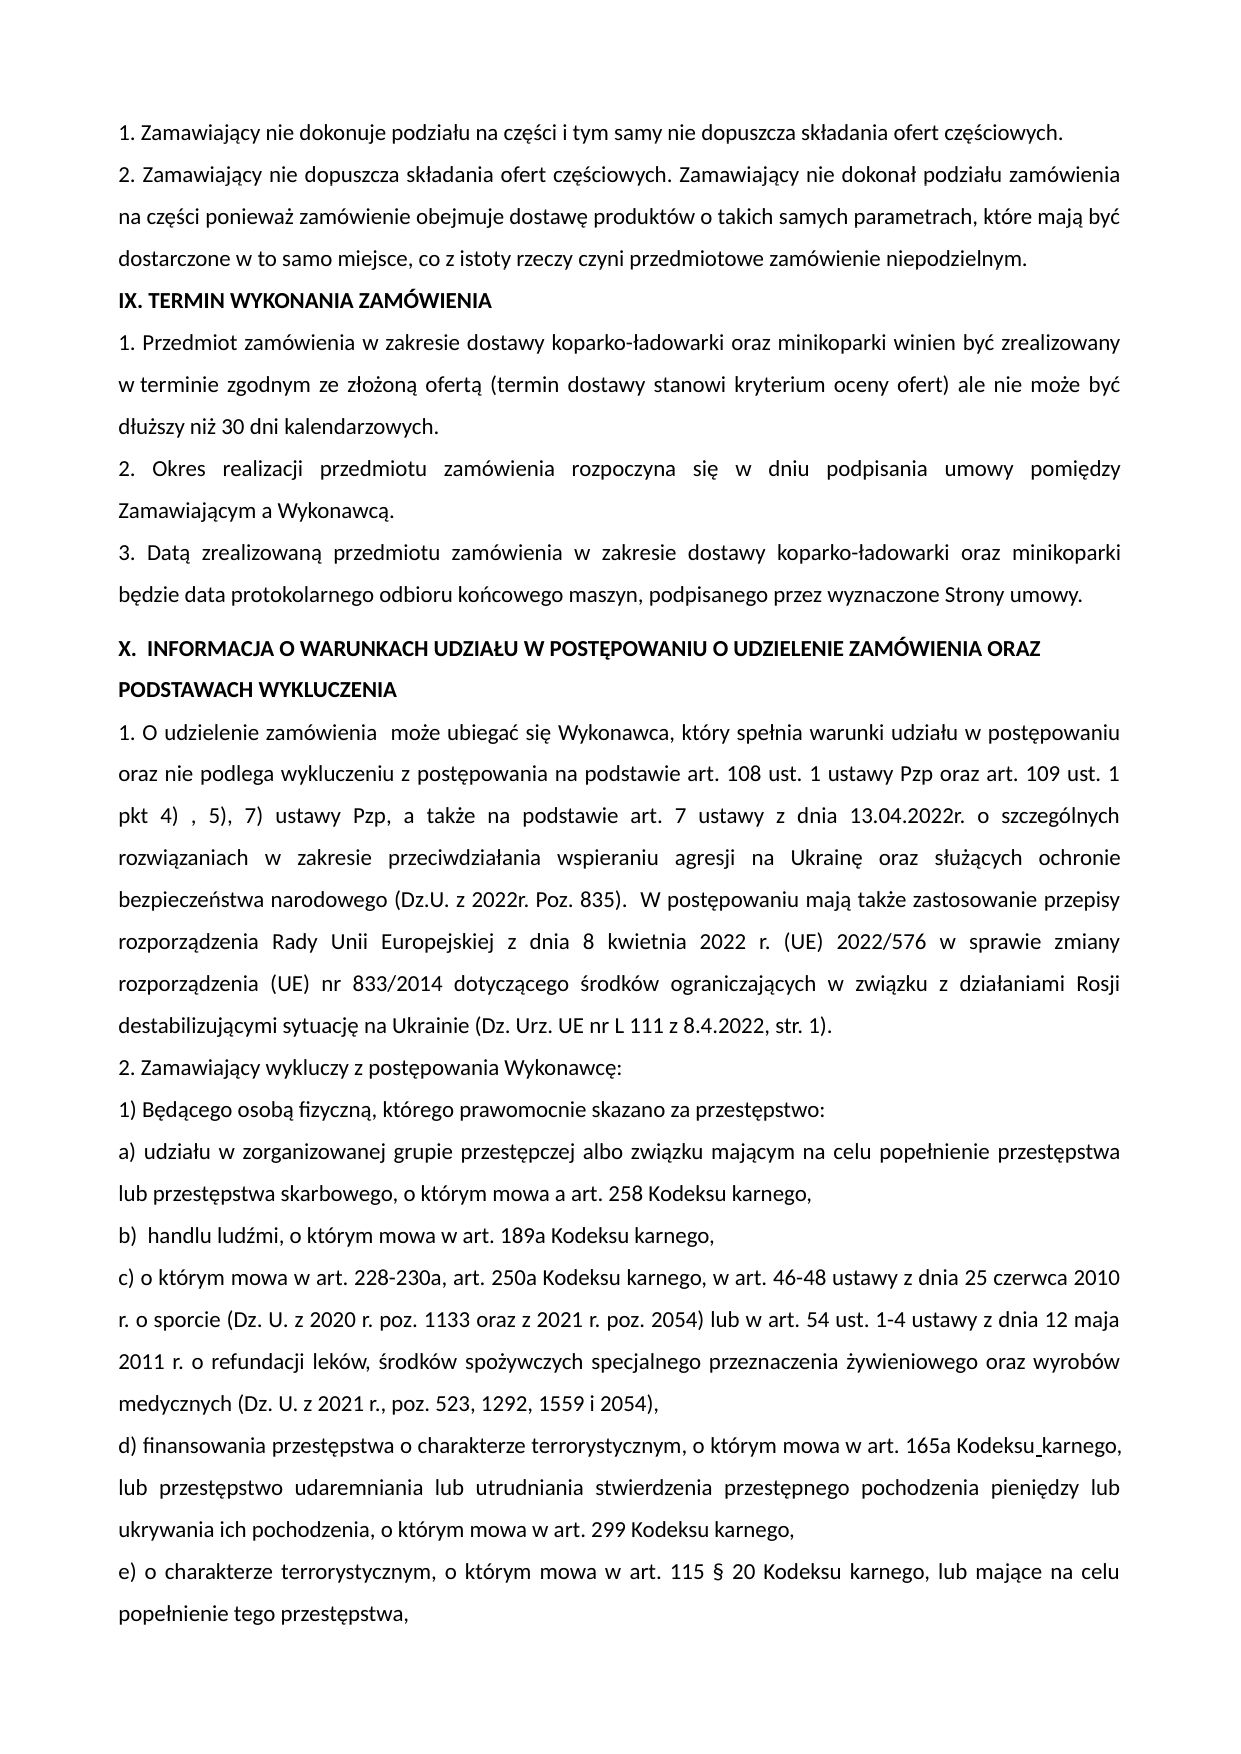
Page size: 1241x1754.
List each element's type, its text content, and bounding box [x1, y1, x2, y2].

text 1. Zamawiający nie dokonuje podziału na części i tym samy nie dopuszcza składania ofert częściowych. [118, 118, 1122, 146]
text 1. O udzielenie zamówienia może ubiegać się Wykonawca, który spełnia warunki udziału w postępowaniu oraz nie podlega wykluczeniu z postępowania na podstawie art. 108 ust. 1 ustawy Pzp oraz art. 109 ust. 1 pkt 4) , 5), 7) ustawy Pzp, a także na podstawie art. 7 ustawy z dnia 13.04.2022r. o szczególnych rozwiązaniach w zakresie przeciwdziałania wspieraniu agresji na Ukrainę oraz służących ochronie bezpieczeństwa narodowego (Dz.U. z 2022r. Poz. 835). W postępowaniu mają także zastosowanie przepisy rozporządzenia Rady Unii Europejskiej z dnia 8 kwietnia 2022 r. (UE) 2022/576 w sprawie zmiany rozporządzenia (UE) nr 833/2014 dotyczącego środków ograniczających w związku z działaniami Rosji destabilizującymi sytuację na Ukrainie (Dz. Urz. UE nr L 111 z 8.4.2022, str. 1). [118, 718, 1122, 1039]
text a) udziału w zorganizowanej grupie przestępczej albo związku mającym na celu popełnienie przestępstwa lub przestępstwa skarbowego, o którym mowa a art. 258 Kodeksu karnego, [118, 1137, 1122, 1207]
text 2. Zamawiający nie dopuszcza składania ofert częściowych. Zamawiający nie dokonał podziału zamówienia [118, 160, 1122, 186]
text 2. Zamawiający wykluczy z postępowania Wykonawcę: [118, 1053, 1122, 1081]
text b) handlu ludźmi, o którym mowa w art. 189a Kodeksu karnego, [118, 1221, 1122, 1249]
text IX. TERMIN WYKONANIA ZAMÓWIENIA [118, 286, 1122, 314]
text 1) Będącego osobą fizyczną, którego prawomocnie skazano za przestępstwo: [118, 1095, 1122, 1123]
text na części ponieważ zamówienie obejmuje dostawę produktów o takich samych parametrach, które mają być [118, 185, 1122, 228]
text dostarczone w to samo miejsce, co z istoty rzeczy czyni przedmiotowe zamówienie niepodzielnym. [118, 227, 1122, 272]
text 3. Datą zrealizowaną przedmiotu zamówienia w zakresie dostawy koparko-ładowarki oraz minikoparki będzie data protokolarnego odbioru końcowego maszyn, podpisanego przez wyznaczone Strony umowy. [118, 538, 1122, 608]
text e) o charakterze terrorystycznym, o którym mowa w art. 115 § 20 Kodeksu karnego, lub mające na celu popełnienie tego przestępstwa, [118, 1557, 1122, 1627]
text 1. Przedmiot zamówienia w zakresie dostawy koparko-ładowarki oraz minikoparki winien być zrealizowany w terminie zgodnym ze złożoną ofertą (termin dostawy stanowi kryterium oceny ofert) ale nie może być dłuższy niż 30 dni kalendarzowych. [118, 328, 1122, 440]
text X. INFORMACJA O WARUNKACH UDZIAŁU W POSTĘPOWANIU O UDZIELENIE ZAMÓWIENIA ORAZ PODSTAWACH WYKLUCZENIA [118, 634, 1122, 704]
text 2. Okres realizacji przedmiotu zamówienia rozpoczyna się w dniu podpisania umowy pomiędzy Zamawiającym a Wykonawcą. [118, 454, 1122, 524]
text d) finansowania przestępstwa o charakterze terrorystycznym, o którym mowa w art. 165a Kodeksu karnego, lub przestępstwo udaremniania lub utrudniania stwierdzenia przestępnego pochodzenia pieniędzy lub ukrywania ich pochodzenia, o którym mowa w art. 299 Kodeksu karnego, [118, 1431, 1122, 1543]
text c) o którym mowa w art. 228-230a, art. 250a Kodeksu karnego, w art. 46-48 ustawy z dnia 25 czerwca 2010 r. o sporcie (Dz. U. z 2020 r. poz. 1133 oraz z 2021 r. poz. 2054) lub w art. 54 ust. 1-4 ustawy z dnia 12 maja 2011 r. o refundacji leków, środków spożywczych specjalnego przeznaczenia żywieniowego oraz wyrobów medycznych (Dz. U. z 2021 r., poz. 523, 1292, 1559 i 2054), [118, 1263, 1122, 1417]
